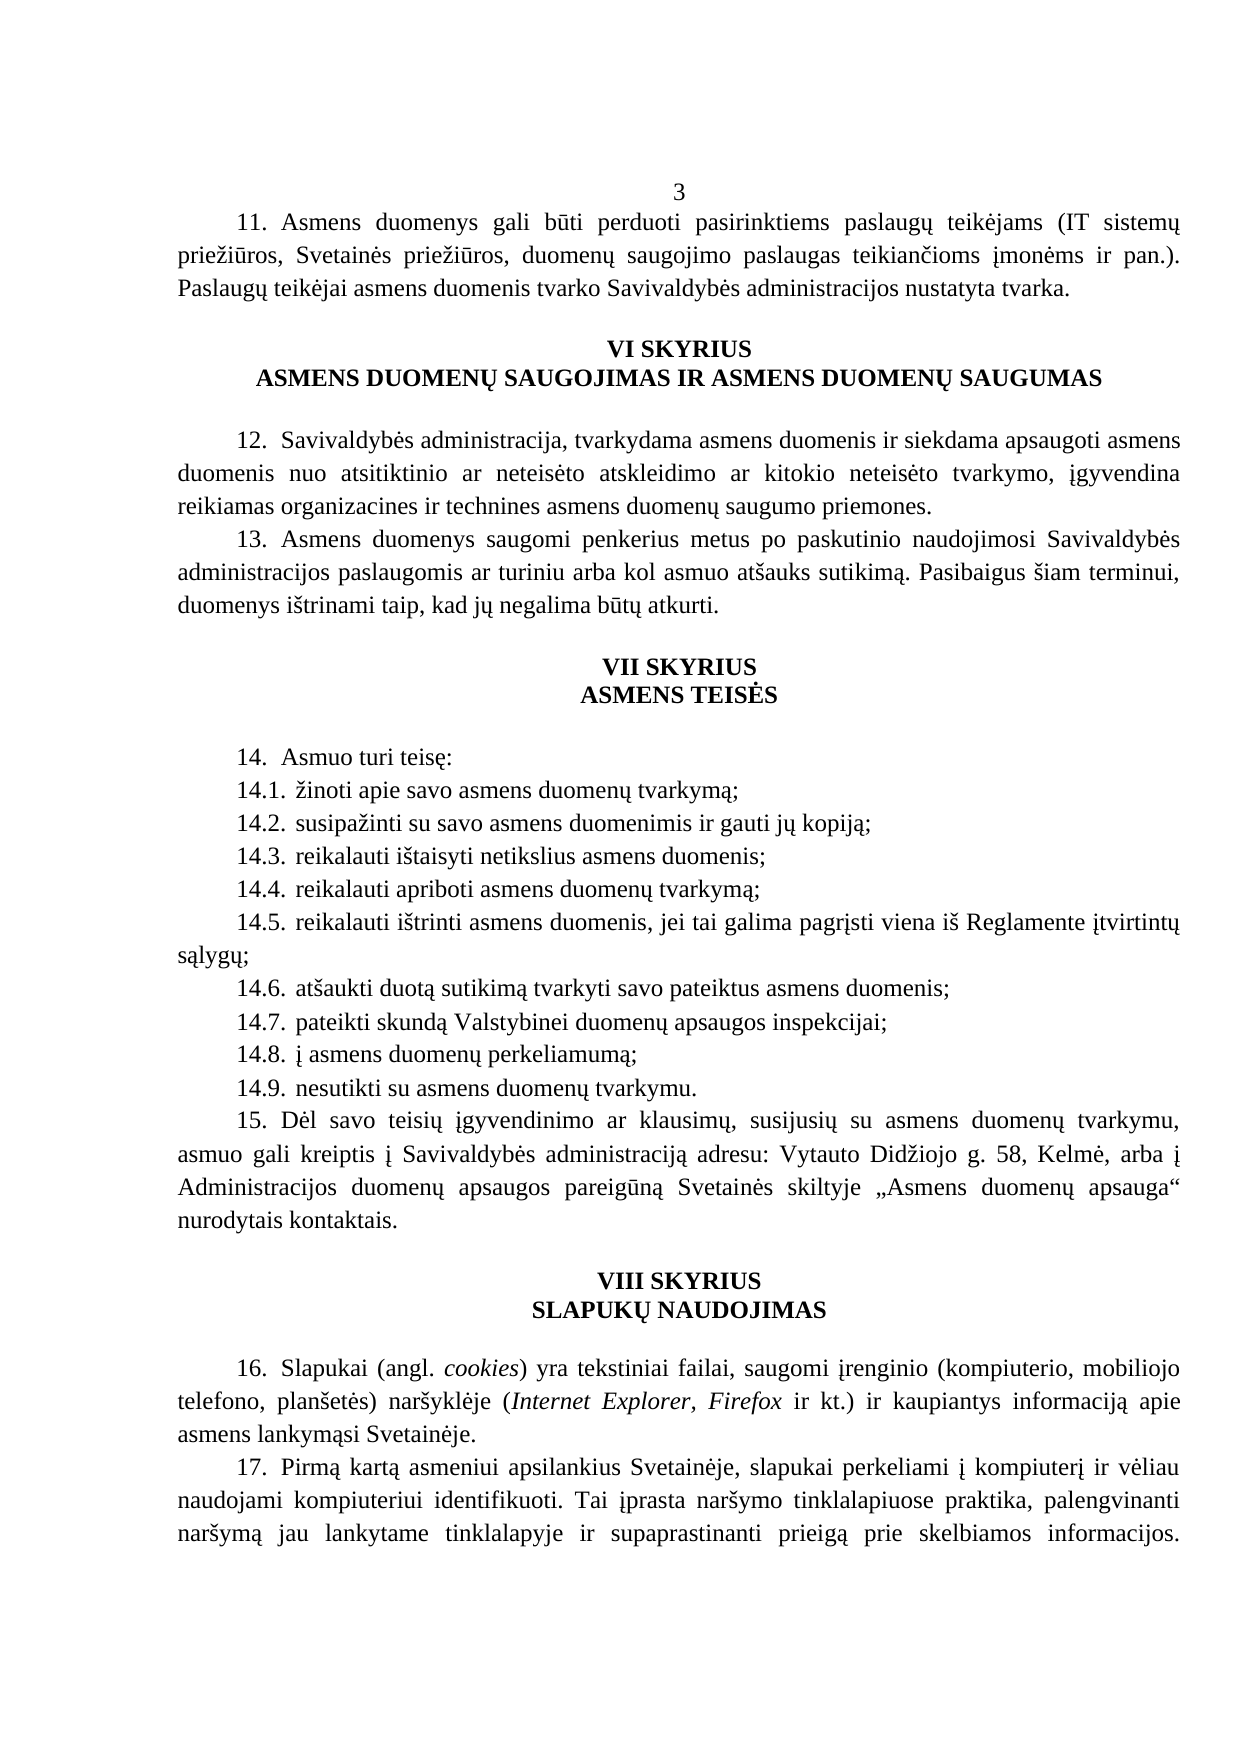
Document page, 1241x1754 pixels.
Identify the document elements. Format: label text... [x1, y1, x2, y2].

text 12. Savivaldybės administracija, tvarkydama asmens duomenis ir siekdama apsaugoti asmens duomenis nuo atsitiktinio ar neteisėto atskleidimo ar kitokio neteisėto tvarkymo, įgyvendina reikiamas organizacines ir technines asmens duomenų saugumo priemones. [177, 425, 1181, 520]
text 17. Pirmą kartą asmeniui apsilankius Svetainėje, slapukai perkeliami į kompiuterį ir vėliau naudojami kompiuteriui identifikuoti. Tai įprasta naršymo tinklalapiuose praktika, palengvinanti naršymą jau lankytame tinklalapyje ir supaprastinanti prieigą prie skelbiamos informacijos. [177, 1452, 1181, 1547]
text VIII SKYRIUS [177, 1266, 1181, 1295]
text 11. Asmens duomenys gali būti perduoti pasirinktiems paslaugų teikėjams (IT sistemų priežiūros, Svetainės priežiūros, duomenų saugojimo paslaugas teikiančioms įmonėms ir pan.). Paslaugų teikėjai asmens duomenis tvarko Savivaldybės administracijos nustatyta tvarka. [177, 207, 1181, 301]
text 14.7. pateikti skundą Valstybinei duomenų apsaugos inspekcijai; [177, 1007, 1181, 1035]
text ASMENS DUOMENŲ SAUGOJIMAS IR ASMENS DUOMENŲ SAUGUMAS [177, 363, 1181, 392]
text VI SKYRIUS [177, 334, 1181, 363]
text 14.6. atšaukti duotą sutikimą tvarkyti savo pateiktus asmens duomenis; [177, 973, 1181, 1002]
text 14.4. reikalauti apriboti asmens duomenų tvarkymą; [177, 874, 1181, 903]
text 16. Slapukai (angl. cookies) yra tekstiniai failai, saugomi įrenginio (kompiuterio, mobiliojo telefono, planšetės) naršyklėje (Internet Explorer, Firefox ir kt.) ir kaupiantys informaciją apie asmens lankymąsi Svetainėje. [177, 1353, 1181, 1447]
text 14.8. į asmens duomenų perkeliamumą; [177, 1039, 1181, 1068]
text VII SKYRIUS [177, 652, 1181, 681]
text SLAPUKŲ NAUDOJIMAS [177, 1295, 1181, 1324]
text 14.2. susipažinti su savo asmens duomenimis ir gauti jų kopiją; [177, 808, 1181, 837]
text 14.5. reikalauti ištrinti asmens duomenis, jei tai galima pagrįsti viena iš Reglamente įtvirtintų sąlygų; [177, 907, 1181, 969]
text 14.1. žinoti apie savo asmens duomenų tvarkymą; [177, 775, 1181, 804]
text 15. Dėl savo teisių įgyvendinimo ar klausimų, susijusių su asmens duomenų tvarkymu, asmuo gali kreiptis į Savivaldybės administraciją adresu: Vytauto Didžiojo g. 58, Kelmė, arba į Administracijos duomenų apsaugos pareigūną Svetainės skiltyje „Asmens duomenų apsauga“ nurodytais kontaktais. [177, 1106, 1181, 1233]
text 13. Asmens duomenys saugomi penkerius metus po paskutinio naudojimosi Savivaldybės administracijos paslaugomis ar turiniu arba kol asmuo atšauks sutikimą. Pasibaigus šiam terminui, duomenys ištrinami taip, kad jų negalima būtų atkurti. [177, 524, 1181, 619]
text 14. Asmuo turi teisę: [177, 742, 1181, 771]
text ASMENS TEISĖS [177, 681, 1181, 709]
text 14.9. nesutikti su asmens duomenų tvarkymu. [177, 1073, 1181, 1101]
text 14.3. reikalauti ištaisyti netikslius asmens duomenis; [177, 841, 1181, 870]
